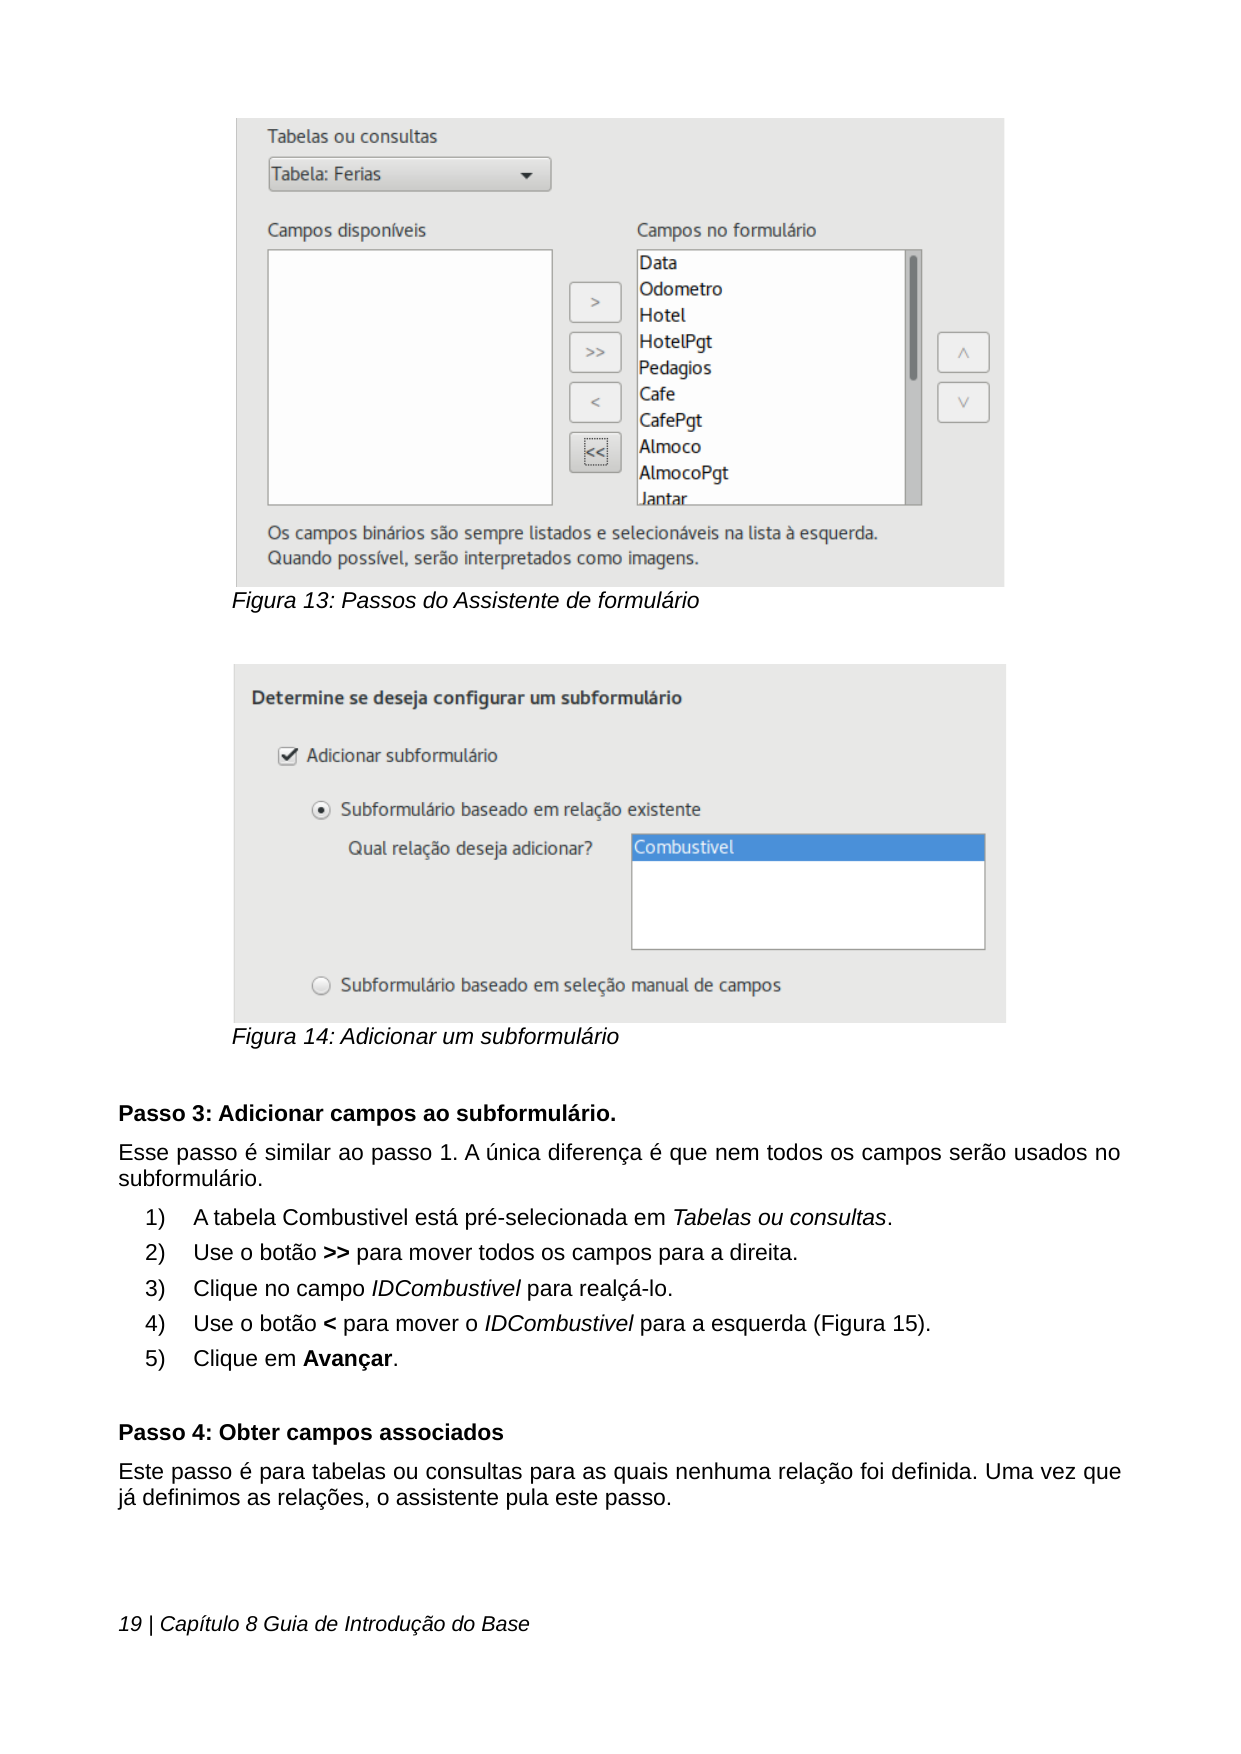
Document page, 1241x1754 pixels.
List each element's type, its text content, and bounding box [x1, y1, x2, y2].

text Este passo é para tabelas ou consultas para as quais nenhuma relação foi definida. Uma vez que já definimos as relações, o assistente pula este passo. [118, 1458, 1122, 1511]
picture [233, 664, 1007, 1023]
text Passo 4: Obter campos associados [118, 1419, 1122, 1445]
list Use o botão >> para mover todos os campos para a direita. [165, 1239, 1122, 1266]
list A tabela Combustivel está pré-selecionada em Tabelas ou consultas. [165, 1204, 1122, 1230]
text Figura 14: Adicionar um subformulário [232, 664, 1008, 1049]
text Figura 13: Passos do Assistente de formulário [232, 118, 1009, 613]
picture [235, 118, 1005, 587]
list Clique em Avançar. [165, 1345, 1122, 1371]
list Esse passo é similar ao passo 1. A única diferença é que nem todos os campos serão usados no subformulário. [118, 1139, 1122, 1192]
list Clique no campo IDCombustivel para realçá-lo. [165, 1274, 1122, 1301]
list Use o botão < para mover o IDCombustivel para a esquerda (Figura 15). [165, 1310, 1122, 1336]
text Passo 3: Adicionar campos ao subformulário. [118, 1100, 1122, 1126]
